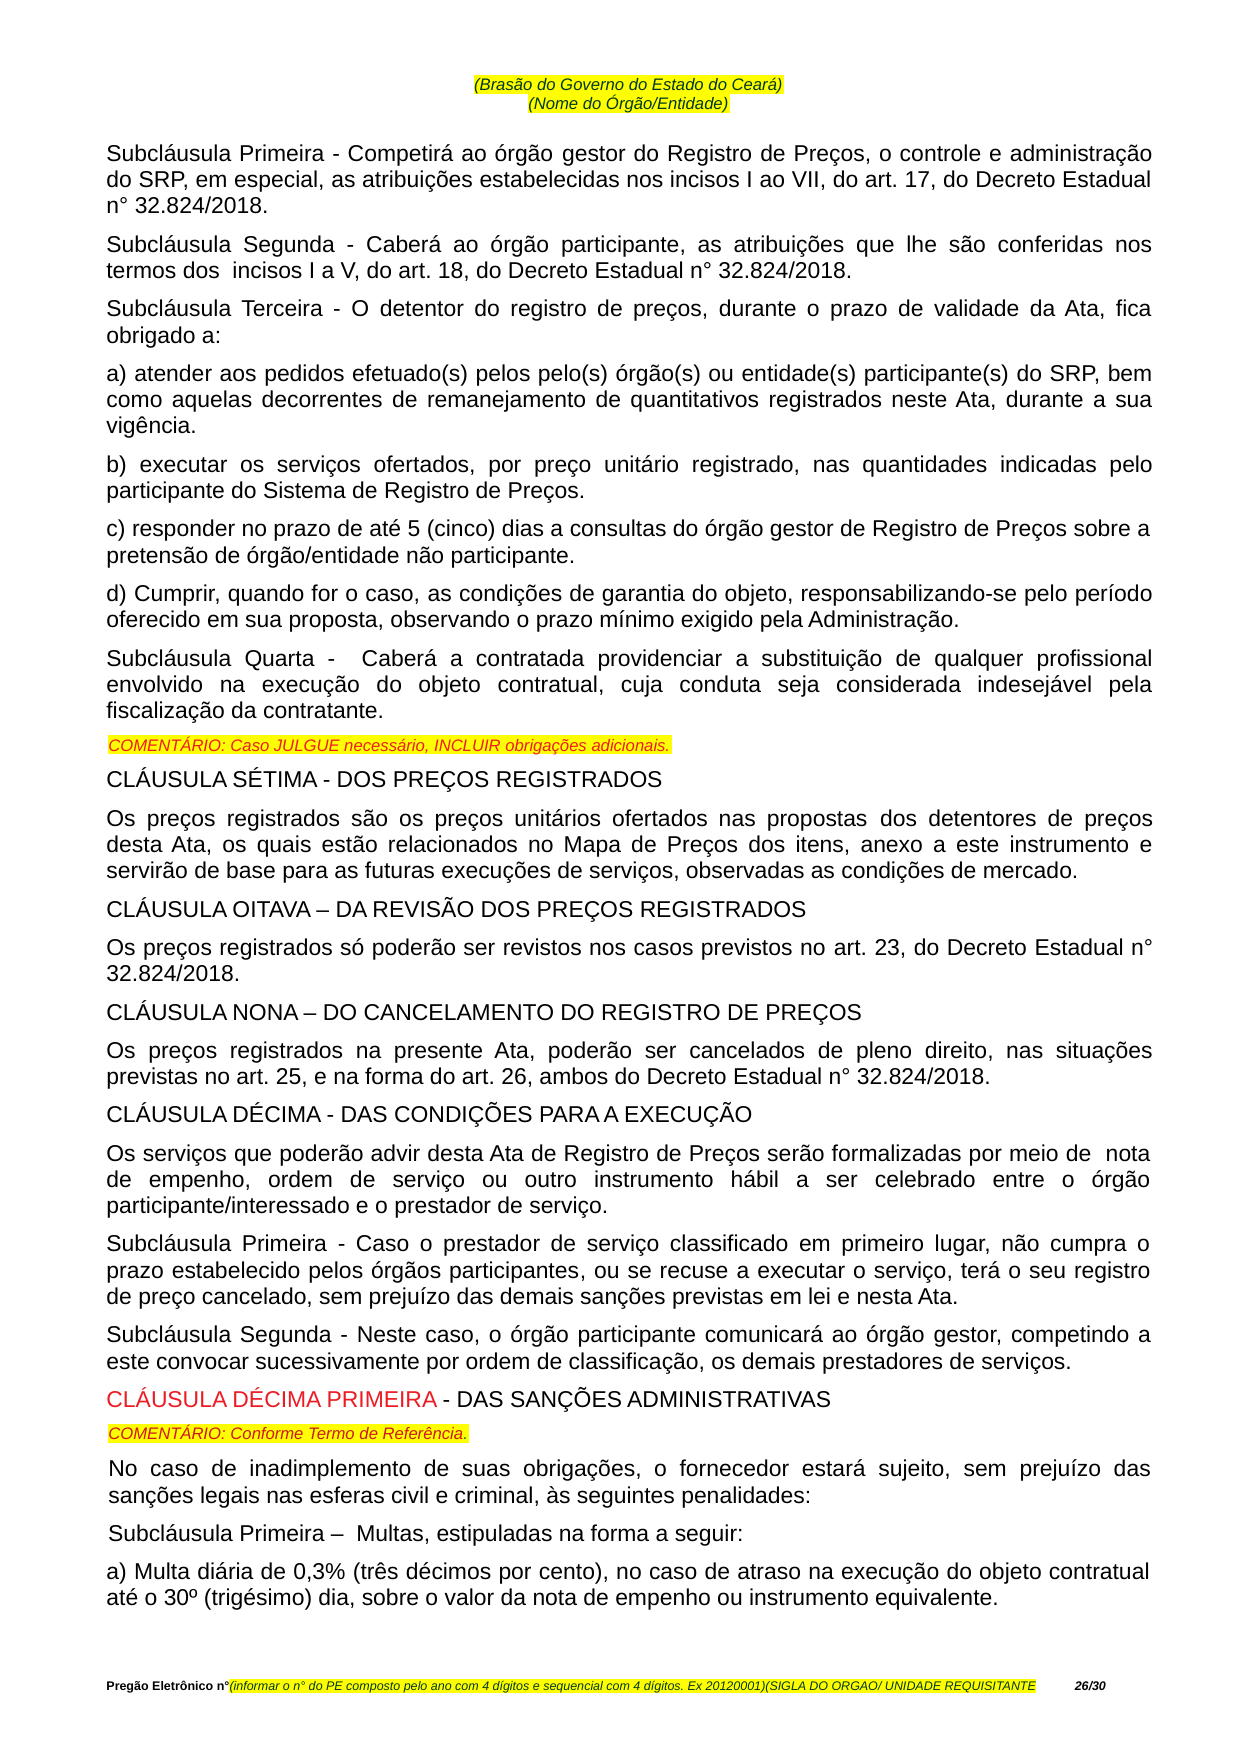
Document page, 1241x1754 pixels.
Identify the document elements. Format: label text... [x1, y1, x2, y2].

text Subcláusula Primeira – Multas, estipuladas na forma a seguir: [108, 1520, 1152, 1546]
text Os preços registrados na presente Ata, poderão ser cancelados de pleno direito, nas situações previstas no art. 25, e na forma do art. 26, ambos do Decreto Estadual n° 32.824/2018. [106, 1037, 1153, 1089]
text d) Cumprir, quando for o caso, as condições de garantia do objeto, responsabilizando-se pelo período oferecido em sua proposta, observando o prazo mínimo exigido pela Administração. [106, 580, 1153, 633]
text Subcláusula Segunda - Caberá ao órgão participante, as atribuições que lhe são conferidas nos termos dos incisos I a V, do art. 18, do Decreto Estadual n° 32.824/2018. [106, 231, 1153, 283]
text COMENTÁRIO: Conforme Termo de Referência. [108, 1424, 1152, 1443]
text CLÁUSULA SÉTIMA - DOS PREÇOS REGISTRADOS [106, 766, 1153, 793]
text CLÁUSULA DÉCIMA - DAS CONDIÇÕES PARA A EXECUÇÃO [106, 1101, 1152, 1128]
text b) executar os serviços ofertados, por preço unitário registrado, nas quantidades indicadas pelo participante do Sistema de Registro de Preços. [106, 451, 1153, 503]
text Subcláusula Quarta - Caberá a contratada providenciar a substituição de qualquer profissional envolvido na execução do objeto contratual, cuja conduta seja considerada indesejável pela fiscalização da contratante. [106, 644, 1153, 723]
text Subcláusula Primeira - Competirá ao órgão gestor do Registro de Preços, o controle e administração do SRP, em especial, as atribuições estabelecidas nos incisos I ao VII, do art. 17, do Decreto Estadual n° 32.824/2018. [106, 140, 1153, 219]
text No caso de inadimplemento de suas obrigações, o fornecedor estará sujeito, sem prejuízo das sanções legais nas esferas civil e criminal, às seguintes penalidades: [108, 1455, 1152, 1508]
text COMENTÁRIO: Caso JULGUE necessário, INCLUIR obrigações adicionais. [108, 735, 1152, 754]
text CLÁUSULA DÉCIMA PRIMEIRA - DAS SANÇÕES ADMINISTRATIVAS [106, 1386, 1153, 1412]
text Os preços registrados são os preços unitários ofertados nas propostas dos detentores de preços desta Ata, os quais estão relacionados no Mapa de Preços dos itens, anexo a este instrumento e servirão de base para as futuras execuções de serviços, observadas as condições de mercado. [106, 805, 1153, 884]
text a) atender aos pedidos efetuado(s) pelos pelo(s) órgão(s) ou entidade(s) participante(s) do SRP, bem como aquelas decorrentes de remanejamento de quantitativos registrados neste Ata, durante a sua vigência. [106, 360, 1153, 439]
text c) responder no prazo de até 5 (cinco) dias a consultas do órgão gestor de Registro de Preços sobre a pretensão de órgão/entidade não participante. [106, 515, 1152, 568]
text CLÁUSULA OITAVA – DA REVISÃO DOS PREÇOS REGISTRADOS [106, 896, 1153, 922]
text Subcláusula Terceira - O detentor do registro de preços, durante o prazo de validade da Ata, fica obrigado a: [106, 295, 1153, 348]
text a) Multa diária de 0,3% (três décimos por cento), no caso de atraso na execução do objeto contratual até o 30º (trigésimo) dia, sobre o valor da nota de empenho ou instrumento equivalente. [106, 1558, 1152, 1611]
text Os serviços que poderão advir desta Ata de Registro de Preços serão formalizadas por meio de nota de empenho, ordem de serviço ou outro instrumento hábil a ser celebrado entre o órgão participante/interessado e o prestador de serviço. [106, 1139, 1152, 1218]
text Subcláusula Primeira - Caso o prestador de serviço classificado em primeiro lugar, não cumpra o prazo estabelecido pelos órgãos participantes, ou se recuse a executar o serviço, terá o seu registro de preço cancelado, sem prejuízo das demais sanções previstas em lei e nesta Ata. [106, 1230, 1152, 1309]
subtitle CLÁUSULA NONA – DO CANCELAMENTO DO REGISTRO DE PREÇOS [106, 998, 1153, 1025]
text Os preços registrados só poderão ser revistos nos casos previstos no art. 23, do Decreto Estadual n° 32.824/2018. [106, 934, 1153, 987]
text Subcláusula Segunda - Neste caso, o órgão participante comunicará ao órgão gestor, competindo a este convocar sucessivamente por ordem de classificação, os demais prestadores de serviços. [106, 1321, 1152, 1374]
